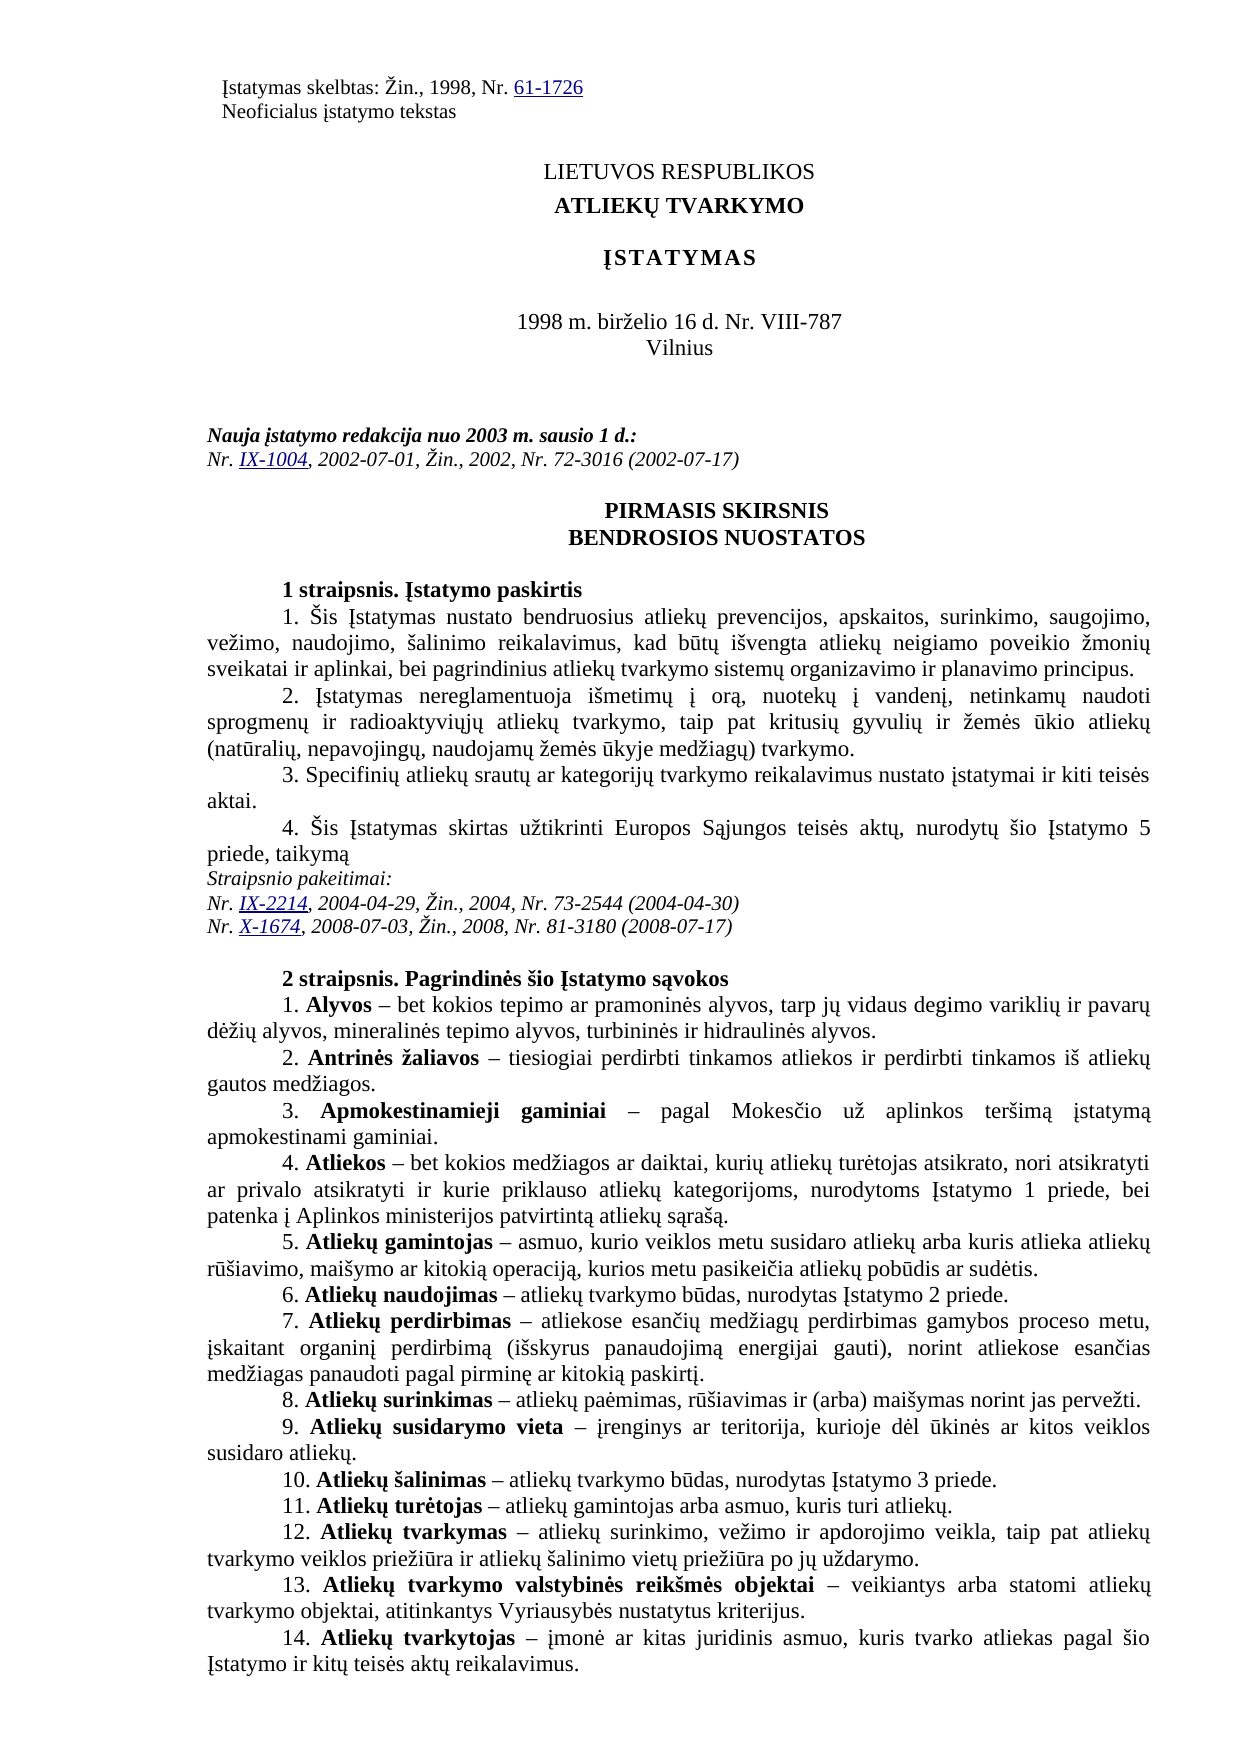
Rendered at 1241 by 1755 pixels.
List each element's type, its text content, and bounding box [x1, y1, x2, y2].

text 14. Atliekų tvarkytojas – įmonė ar kitas juridinis asmuo, kuris tvarko atliekas pagal šio Įstatymo ir kitų teisės aktų reikalavimus. [207, 1624, 1152, 1676]
text Pirmasis skirsnis [207, 497, 1152, 524]
text Nr. X-1674, 2008-07-03, Žin., 2008, Nr. 81-3180 (2008-07-17) [207, 914, 1152, 938]
text 3. Specifinių atliekų srautų ar kategorijų tvarkymo reikalavimus nustato įstatymai ir kiti teisės aktai. [207, 761, 1152, 814]
text 13. Atliekų tvarkymo valstybinės reikšmės objektai – veikiantys arba statomi atliekų tvarkymo objektai, atitinkantys Vyriausybės nustatytus kriterijus. [207, 1571, 1152, 1624]
text 4. Atliekos – bet kokios medžiagos ar daiktai, kurių atliekų turėtojas atsikrato, nori atsikratyti ar privalo atsikratyti ir kurie priklauso atliekų kategorijoms, nurodytoms Įstatymo 1 priede, bei patenka į Aplinkos ministerijos patvirtintą atliekų sąrašą. [207, 1149, 1152, 1228]
text LIETUVOS RESPUBLIKOS [207, 158, 1152, 184]
text 1. Šis Įstatymas nustato bendruosius atliekų prevencijos, apskaitos, surinkimo, saugojimo, vežimo, naudojimo, šalinimo reikalavimus, kad būtų išvengta atliekų neigiamo poveikio žmonių sveikatai ir aplinkai, bei pagrindinius atliekų tvarkymo sistemų organizavimo ir planavimo principus. [207, 603, 1152, 682]
text 1998 m. birželio 16 d. Nr. VIII-787 Vilnius [207, 308, 1152, 360]
text Nr. IX-1004, 2002-07-01, Žin., 2002, Nr. 72-3016 (2002-07-17) [207, 447, 1152, 471]
text ĮSTATYMAS [207, 244, 1152, 270]
text Nr. IX-2214, 2004-04-29, Žin., 2004, Nr. 73-2544 (2004-04-30) [207, 890, 1152, 914]
text Įstatymas skelbtas: Žin., 1998, Nr. 61-1726 [207, 75, 1152, 99]
text 1 straipsnis. Įstatymo paskirtis [207, 576, 1152, 603]
text 2 straipsnis. Pagrindinės šio Įstatymo sąvokos [207, 965, 1152, 991]
text 10. Atliekų šalinimas – atliekų tvarkymo būdas, nurodytas Įstatymo 3 priede. [207, 1466, 1152, 1492]
text 3. Apmokestinamieji gaminiai – pagal Mokesčio už aplinkos teršimą įstatymą apmokestinami gaminiai. [207, 1097, 1152, 1149]
text BENDROSIOS NUOSTATOS [207, 524, 1152, 550]
text Neoficialus įstatymo tekstas [207, 99, 1152, 123]
text Nauja įstatymo redakcija nuo 2003 m. sausio 1 d.: [207, 423, 1152, 447]
text 9. Atliekų susidarymo vieta – įrenginys ar teritorija, kurioje dėl ūkinės ar kitos veiklos susidaro atliekų. [207, 1413, 1152, 1466]
text 8. Atliekų surinkimas – atliekų paėmimas, rūšiavimas ir (arba) maišymas norint jas pervežti. [207, 1387, 1152, 1413]
text 5. Atliekų gamintojas – asmuo, kurio veiklos metu susidaro atliekų arba kuris atlieka atliekų rūšiavimo, maišymo ar kitokią operaciją, kurios metu pasikeičia atliekų pobūdis ar sudėtis. [207, 1228, 1152, 1281]
text 6. Atliekų naudojimas – atliekų tvarkymo būdas, nurodytas Įstatymo 2 priede. [207, 1281, 1152, 1307]
text Straipsnio pakeitimai: [207, 866, 1152, 890]
text 4. Šis Įstatymas skirtas užtikrinti Europos Sąjungos teisės aktų, nurodytų šio Įstatymo 5 priede, taikymą [207, 814, 1152, 866]
text 12. Atliekų tvarkymas – atliekų surinkimo, vežimo ir apdorojimo veikla, taip pat atliekų tvarkymo veiklos priežiūra ir atliekų šalinimo vietų priežiūra po jų uždarymo. [207, 1518, 1152, 1571]
text 2. Antrinės žaliavos – tiesiogiai perdirbti tinkamos atliekos ir perdirbti tinkamos iš atliekų gautos medžiagos. [207, 1044, 1152, 1097]
text ATLIEKŲ TVARKYMO [207, 192, 1152, 219]
text 7. Atliekų perdirbimas – atliekose esančių medžiagų perdirbimas gamybos proceso metu, įskaitant organinį perdirbimą (išskyrus panaudojimą energijai gauti), norint atliekose esančias medžiagas panaudoti pagal pirminę ar kitokią paskirtį. [207, 1307, 1152, 1387]
text 11. Atliekų turėtojas – atliekų gamintojas arba asmuo, kuris turi atliekų. [207, 1492, 1152, 1518]
text 1. Alyvos – bet kokios tepimo ar pramoninės alyvos, tarp jų vidaus degimo variklių ir pavarų dėžių alyvos, mineralinės tepimo alyvos, turbininės ir hidraulinės alyvos. [207, 991, 1152, 1044]
text 2. Įstatymas nereglamentuoja išmetimų į orą, nuotekų į vandenį, netinkamų naudoti sprogmenų ir radioaktyviųjų atliekų tvarkymo, taip pat kritusių gyvulių ir žemės ūkio atliekų (natūralių, nepavojingų, naudojamų žemės ūkyje medžiagų) tvarkymo. [207, 682, 1152, 761]
